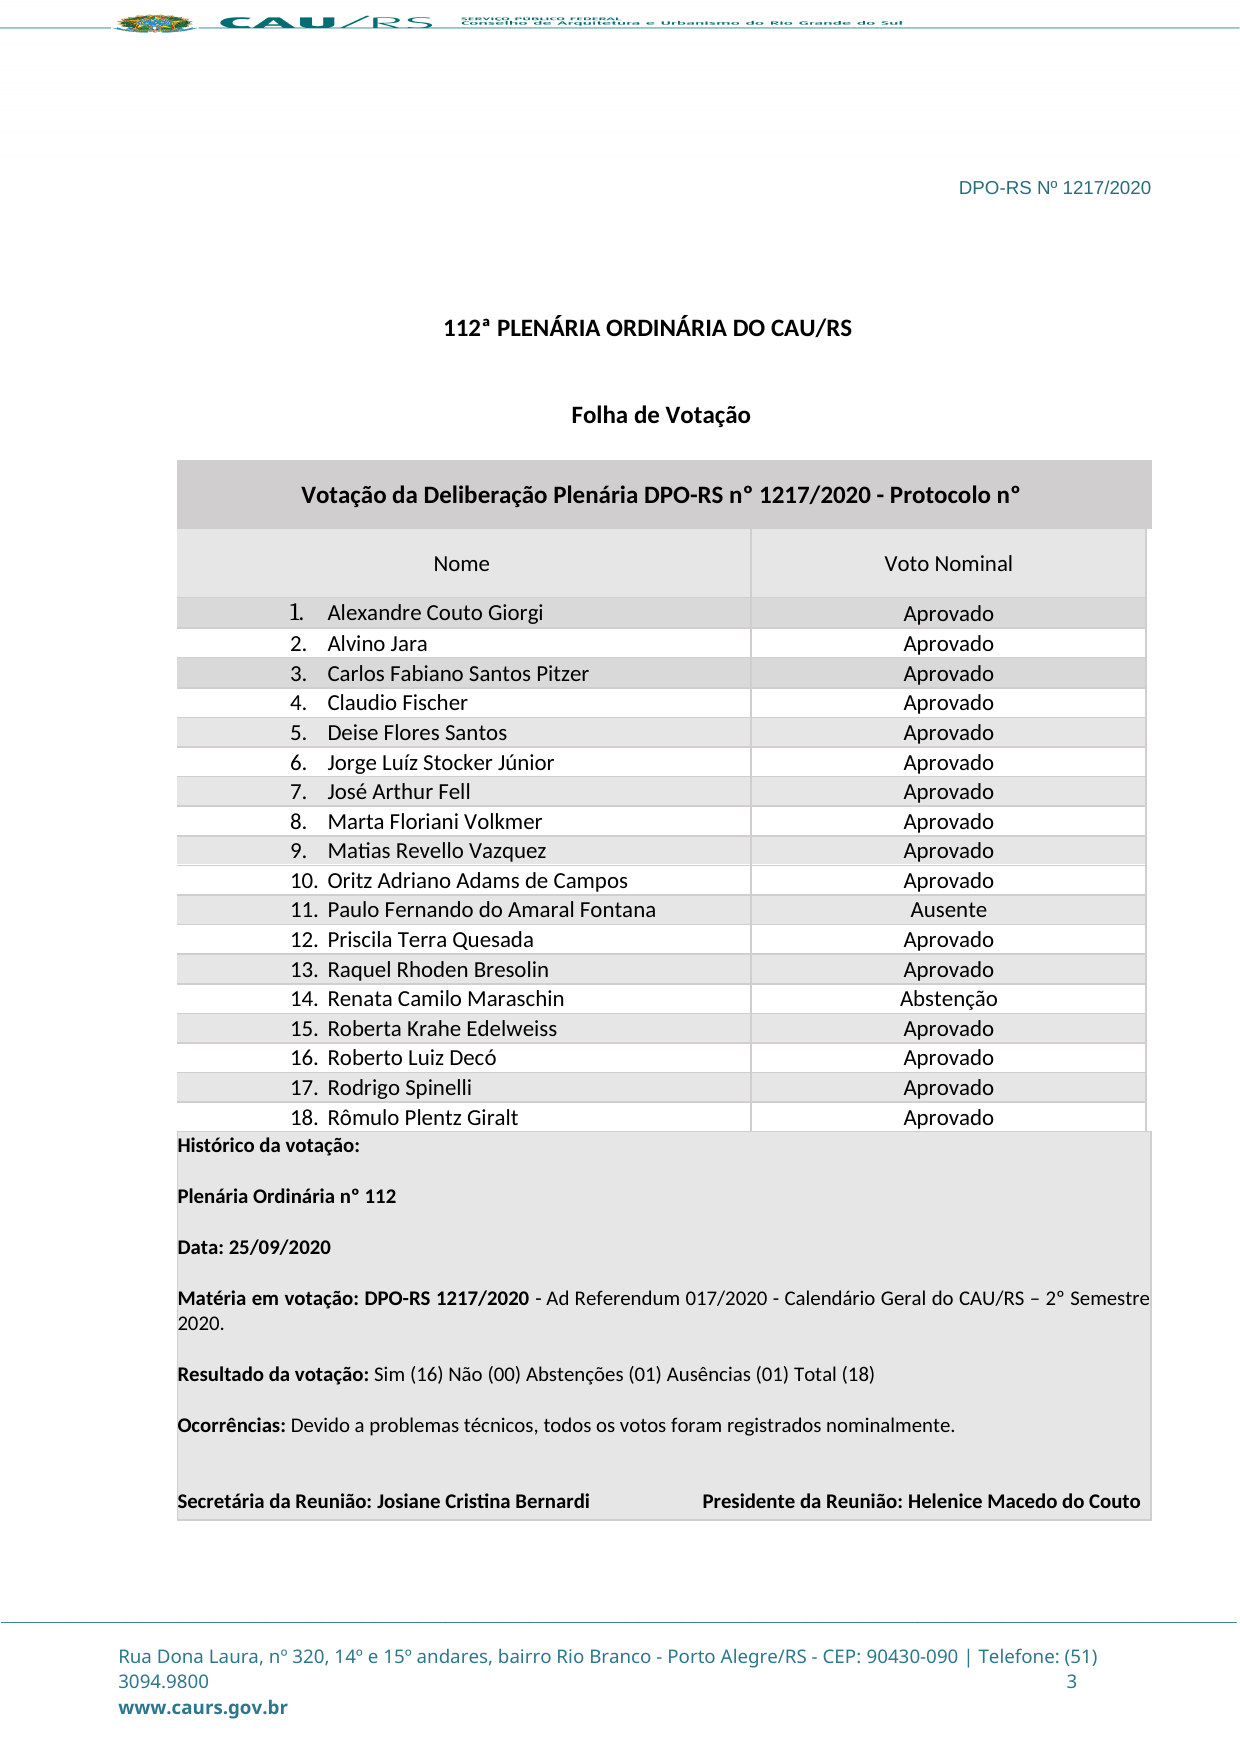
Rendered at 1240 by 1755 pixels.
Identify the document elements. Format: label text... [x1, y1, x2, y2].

table_cell [1147, 1072, 1151, 1101]
table_cell Aprovado [752, 1014, 1145, 1042]
table_cell Roberto Luiz Decó [177, 1044, 750, 1072]
table_header Votação da Deliberação Plenária DPO-RS nº 1217/2020 - Protocolo nº [178, 461, 1150, 527]
table_cell [1147, 865, 1151, 894]
table_cell Secretária da Reunião: Josiane Cristina Bernardi [178, 1488, 692, 1519]
table_cell Voto Nominal [752, 529, 1145, 597]
table_cell Claudio Fischer [177, 689, 750, 717]
text Folha de Votação [177, 399, 1151, 429]
table_cell Jorge Luíz Stocker Júnior [177, 748, 750, 776]
table_cell Aprovado [752, 689, 1145, 717]
table_cell Aprovado [752, 925, 1145, 953]
table_cell [1147, 776, 1151, 805]
table_cell [1147, 717, 1151, 746]
table_cell Aprovado [752, 748, 1145, 776]
table_cell Aprovado [752, 955, 1145, 983]
table_cell Oritz Adriano Adams de Campos [177, 866, 750, 894]
table_cell José Arthur Fell [177, 777, 750, 805]
table_cell [1147, 657, 1151, 687]
table_cell [1147, 983, 1151, 1012]
table_cell Renata Camilo Maraschin [177, 985, 750, 1012]
table_cell Presidente da Reunião: Helenice Macedo do Couto [692, 1488, 1150, 1519]
text 112ª PLENÁRIA ORDINÁRIA DO CAU/RS [177, 312, 1151, 343]
table_cell Aprovado [752, 1073, 1145, 1101]
table_cell Marta Floriani Volkmer [177, 807, 750, 835]
table_cell [1147, 687, 1151, 717]
table_cell Aprovado [752, 1103, 1145, 1131]
table_cell Rodrigo Spinelli [177, 1073, 750, 1101]
table_cell Aprovado [752, 1044, 1145, 1072]
table_cell [1147, 894, 1151, 924]
table_cell Abstenção [752, 985, 1145, 1012]
table_cell [1147, 1013, 1151, 1042]
table_cell Histórico da votação: [178, 1132, 1150, 1183]
table_cell Data: 25/09/2020 Matéria em votação: DPO-RS 1217/2020 - Ad Referendum 017/2020 - Calendário Geral do CAU/RS – 2º Semestre 2020. [178, 1234, 1150, 1361]
table_cell [1147, 924, 1151, 953]
table_cell Paulo Fernando do Amaral Fontana [177, 896, 750, 924]
table_cell [1147, 746, 1151, 776]
table_cell Raquel Rhoden Bresolin [177, 955, 750, 983]
table_cell Matias Revello Vazquez [177, 837, 750, 864]
table_cell Aprovado [752, 837, 1145, 864]
table_cell [1147, 529, 1151, 597]
table_cell [1147, 1042, 1151, 1072]
table_cell Roberta Krahe Edelweiss [177, 1014, 750, 1042]
table_cell Plenária Ordinária nº 112 [178, 1183, 1150, 1234]
table_cell [1147, 597, 1151, 627]
table_cell Priscila Terra Quesada [177, 925, 750, 953]
table_cell [1147, 953, 1151, 983]
table_cell Ausente [752, 896, 1145, 924]
table_cell Aprovado [752, 777, 1145, 805]
table_cell Aprovado [752, 598, 1145, 627]
table_cell [1147, 627, 1151, 657]
table_cell [1147, 1101, 1151, 1131]
table_cell Nome [177, 529, 750, 597]
table_cell Deise Flores Santos [177, 718, 750, 746]
table_cell Aprovado [752, 718, 1145, 746]
table_cell [1147, 835, 1151, 864]
table_cell Alexandre Couto Giorgi [177, 598, 750, 627]
table_cell Aprovado [752, 807, 1145, 835]
table_cell Aprovado [752, 629, 1145, 657]
table_cell Resultado da votação: Sim (16) Não (00) Abstenções (01) Ausências (01) Total (18) [178, 1361, 1150, 1412]
table_cell Ocorrências: Devido a problemas técnicos, todos os votos foram registrados nominalmente. [178, 1412, 1150, 1488]
table_cell Aprovado [752, 866, 1145, 894]
table_cell Alvino Jara [177, 629, 750, 657]
table_cell Aprovado [752, 658, 1145, 687]
table_cell Rômulo Plentz Giralt [177, 1103, 750, 1131]
table_cell Carlos Fabiano Santos Pitzer [177, 658, 750, 687]
table_cell [1147, 805, 1151, 835]
